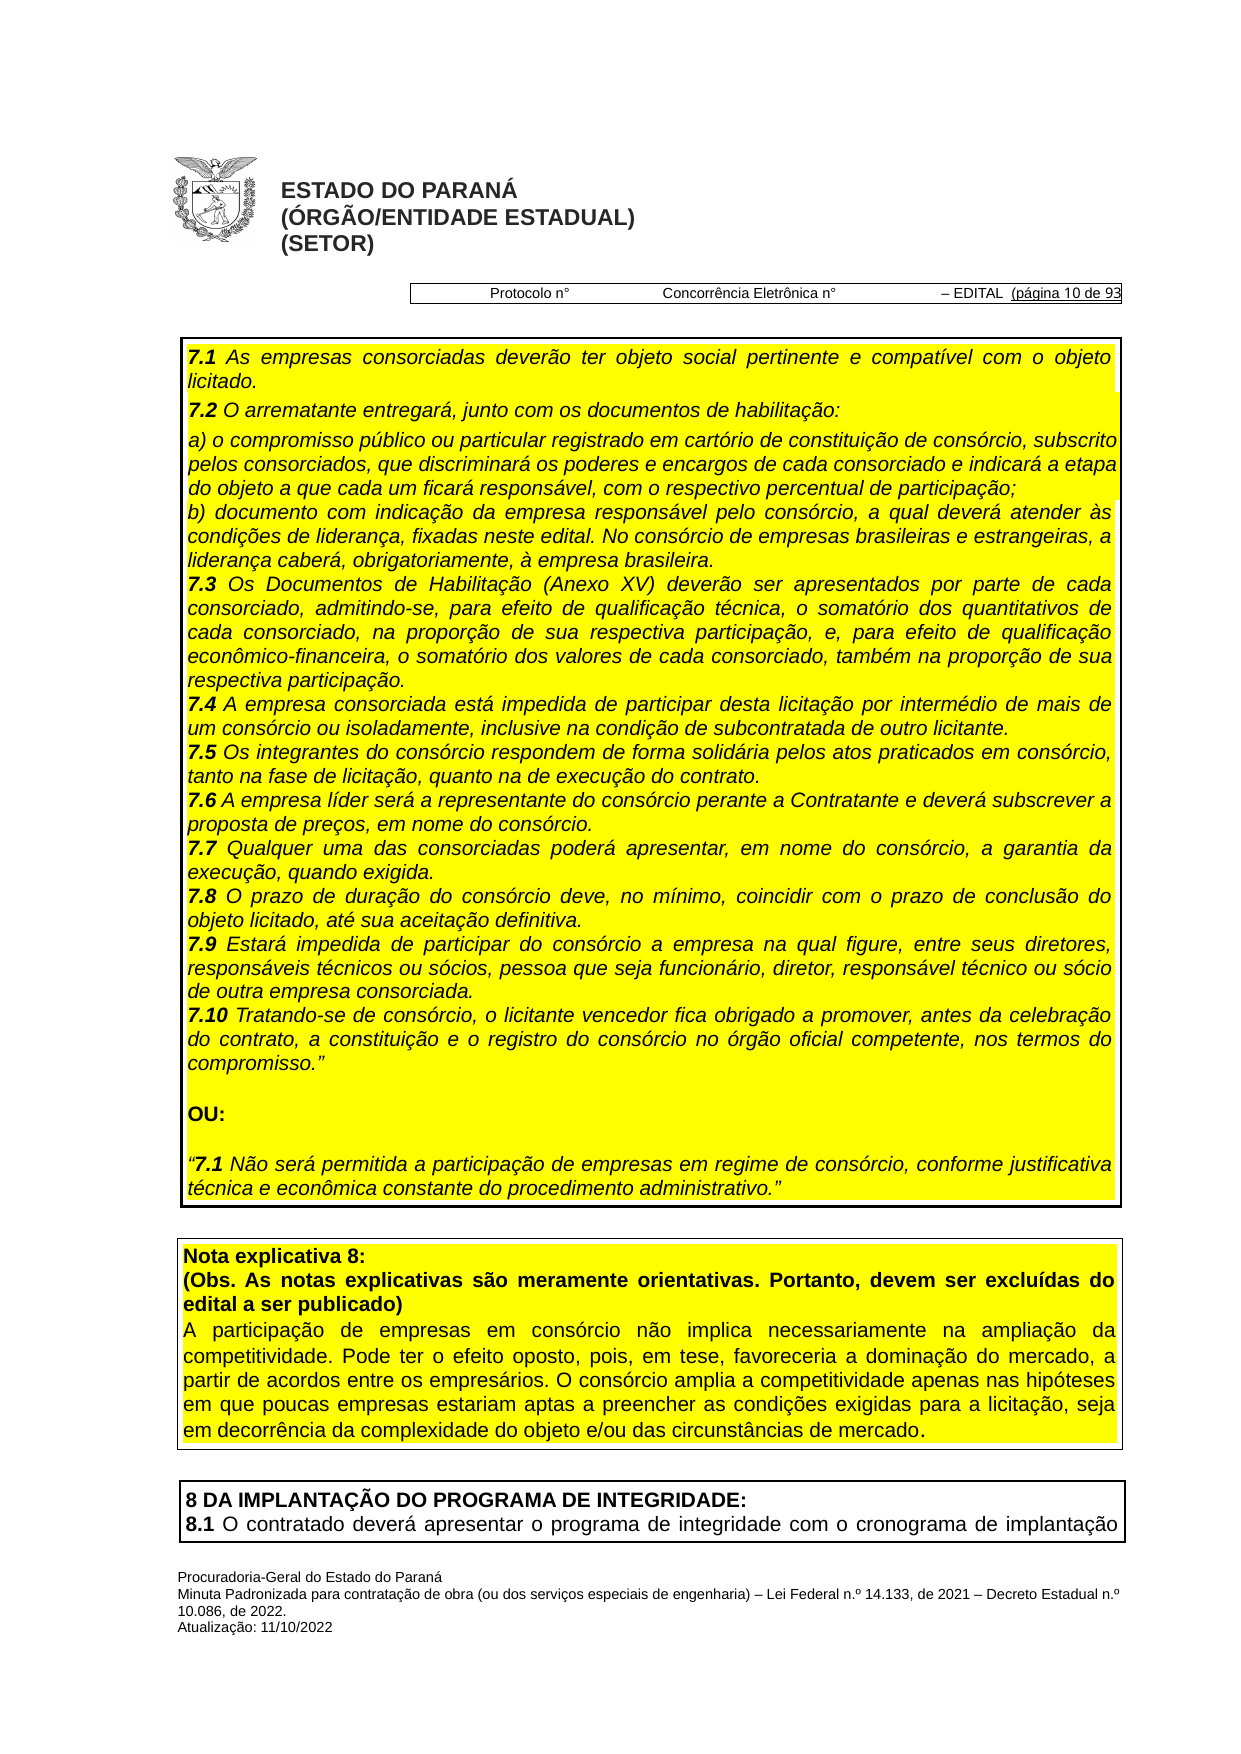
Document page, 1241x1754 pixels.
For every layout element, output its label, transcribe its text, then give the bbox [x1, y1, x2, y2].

table_header Nota explicativa 8: (Obs. As notas explicativas são meramente orientativas. Portanto, devem ser excluídas do edital a ser publicado) A participação de empresas em consórcio não implica necessariamente na ampliação da competitividade. Pode ter o efeito oposto, pois, em tese, favoreceria a dominação do mercado, a partir de acordos entre os empresários. O consórcio amplia a competitividade apenas nas hipóteses em que poucas empresas estariam aptas a preencher as condições exigidas para a licitação, seja em decorrência da complexidade do objeto e/ou das circunstâncias de mercado. [178, 1239, 1122, 1449]
picture [172, 156, 259, 243]
table_header 7.1 As empresas consorciadas deverão ter objeto social pertinente e compatível com o objeto licitado. 7.2 O arrematante entregará, junto com os documentos de habilitação: a) o compromisso público ou particular registrado em cartório de constituição de consórcio, subscrito pelos consorciados, que discriminará os poderes e encargos de cada consorciado e indicará a etapa do objeto a que cada um ficará responsável, com o respectivo percentual de participação; b) documento com indicação da empresa responsável pelo consórcio, a qual deverá atender às condições de liderança, fixadas neste edital. No consórcio de empresas brasileiras e estrangeiras, a liderança caberá, obrigatoriamente, à empresa brasileira. 7.3 Os Documentos de Habilitação (Anexo XV) deverão ser apresentados por parte de cada consorciado, admitindo-se, para efeito de qualificação técnica, o somatório dos quantitativos de cada consorciado, na proporção de sua respectiva participação, e, para efeito de qualificação econômico-financeira, o somatório dos valores de cada consorciado, também na proporção de sua respectiva participação. 7.4 A empresa consorciada está impedida de participar desta licitação por intermédio de mais de um consórcio ou isoladamente, inclusive na condição de subcontratada de outro licitante. 7.5 Os integrantes do consórcio respondem de forma solidária pelos atos praticados em consórcio, tanto na fase de licitação, quanto na de execução do contrato. 7.6 A empresa líder será a representante do consórcio perante a Contratante e deverá subscrever a proposta de preços, em nome do consórcio. 7.7 Qualquer uma das consorciadas poderá apresentar, em nome do consórcio, a garantia da execução, quando exigida. 7.8 O prazo de duração do consórcio deve, no mínimo, coincidir com o prazo de conclusão do objeto licitado, até sua aceitação definitiva. 7.9 Estará impedida de participar do consórcio a empresa na qual figure, entre seus diretores, responsáveis técnicos ou sócios, pessoa que seja funcionário, diretor, responsável técnico ou sócio de outra empresa consorciada. 7.10 Tratando-se de consórcio, o licitante vencedor fica obrigado a promover, antes da celebração do contrato, a constituição e o registro do consórcio no órgão oficial competente, nos termos do compromisso.” OU: “7.1 Não será permitida a participação de empresas em regime de consórcio, conforme justificativa técnica e econômica constante do procedimento administrativo.” [183, 339, 1120, 1205]
table_header 8 DA IMPLANTAÇÃO DO PROGRAMA DE INTEGRIDADE: 8.1 O contratado deverá apresentar o programa de integridade com o cronograma de implantação [181, 1482, 1124, 1541]
